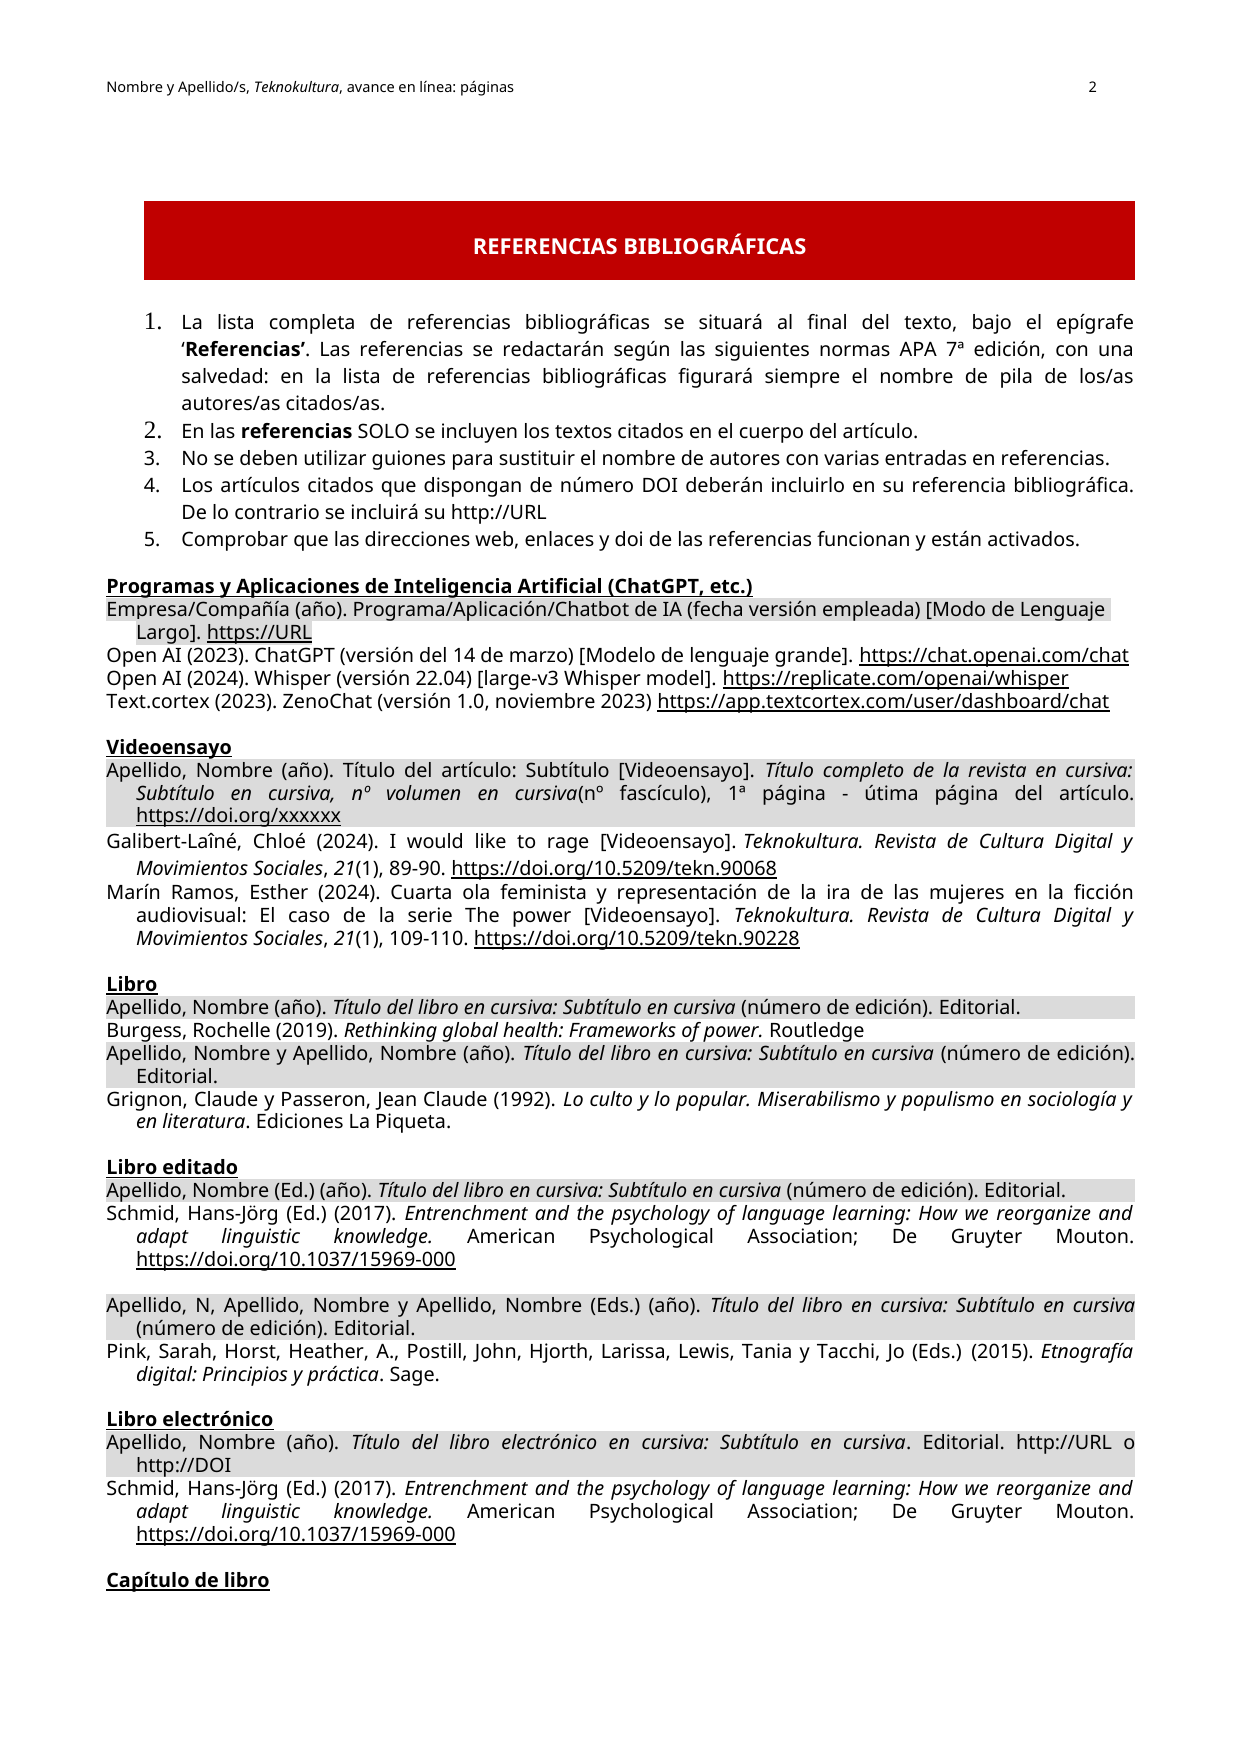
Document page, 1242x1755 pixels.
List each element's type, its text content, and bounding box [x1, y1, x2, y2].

text Capítulo de libro [106, 1569, 1135, 1592]
list En las referencias SOLO se incluyen los textos citados en el cuerpo del artículo. [144, 416, 1135, 444]
text Apellido, Nombre (año). Título del artículo: Subtítulo [Videoensayo]. Título completo de la revista en cursiva: Subtítulo en cursiva, nº volumen en cursiva(nº fascículo), 1ª página - útima página del artículo. https://doi.org/xxxxxx [106, 759, 1135, 827]
text Apellido, N, Apellido, Nombre y Apellido, Nombre (Eds.) (año). Título del libro en cursiva: Subtítulo en cursiva (número de edición). Editorial. [106, 1294, 1135, 1340]
text Videoensayo [106, 736, 1135, 759]
text Open AI (2024). Whisper (versión 22.04) [large-v3 Whisper model]. https://replicate.com/openai/whisper [106, 667, 1135, 690]
text Text.cortex (2023). ZenoChat (versión 1.0, noviembre 2023) https://app.textcortex.com/user/dashboard/chat [106, 690, 1135, 713]
text Open AI (2023). ChatGPT (versión del 14 de marzo) [Modelo de lenguaje grande]. https://chat.openai.com/chat [106, 644, 1135, 667]
text Grignon, Claude y Passeron, Jean Claude (1992). Lo culto y lo popular. Miserabilismo y populismo en sociología y en literatura. Ediciones La Piqueta. [106, 1088, 1135, 1133]
list No se deben utilizar guiones para sustituir el nombre de autores con varias entradas en referencias. [144, 444, 1135, 472]
text Libro electrónico [106, 1408, 1135, 1431]
list Comprobar que las direcciones web, enlaces y doi de las referencias funcionan y están activados. [144, 526, 1135, 552]
text Programas y Aplicaciones de Inteligencia Artificial (ChatGPT, etc.) [106, 575, 1135, 598]
text Galibert-Laîné, Chloé (2024). I would like to rage [Videoensayo]. Teknokultura. Revista de Cultura Digital y Movimientos Sociales, 21(1), 89-90. https://doi.org/10.5209/tekn.90068 [106, 827, 1135, 881]
text Apellido, Nombre (Ed.) (año). Título del libro en cursiva: Subtítulo en cursiva (número de edición). Editorial. [106, 1179, 1135, 1202]
list La lista completa de referencias bibliográficas se situará al final del texto, bajo el epígrafe ‘Referencias’. Las referencias se redactarán según las siguientes normas APA 7ª edición, con una salvedad: en la lista de referencias bibliográficas figurará siempre el nombre de pila de los/as autores/as citados/as. [144, 307, 1135, 416]
text Apellido, Nombre (año). Título del libro en cursiva: Subtítulo en cursiva (número de edición). Editorial. [106, 996, 1135, 1019]
text Libro editado [106, 1156, 1135, 1179]
text Libro [106, 973, 1135, 996]
text Apellido, Nombre (año). Título del libro electrónico en cursiva: Subtítulo en cursiva. Editorial. http://URL o http://DOI [106, 1431, 1135, 1477]
text Empresa/Compañía (año). Programa/Aplicación/Chatbot de IA (fecha versión empleada) [Modo de Lenguaje Largo]. https://URL [106, 598, 1135, 644]
list Los artículos citados que dispongan de número DOI deberán incluirlo en su referencia bibliográfica. De lo contrario se incluirá su http://URL [144, 472, 1135, 526]
text Schmid, Hans-Jörg (Ed.) (2017). Entrenchment and the psychology of language learning: How we reorganize and adapt linguistic knowledge. American Psychological Association; De Gruyter Mouton. https://doi.org/10.1037/15969-000 [106, 1202, 1135, 1271]
text Burgess, Rochelle (2019). Rethinking global health: Frameworks of power. Routledge [106, 1019, 1135, 1042]
text Apellido, Nombre y Apellido, Nombre (año). Título del libro en cursiva: Subtítulo en cursiva (número de edición). Editorial. [106, 1042, 1135, 1088]
text Pink, Sarah, Horst, Heather, A., Postill, John, Hjorth, Larissa, Lewis, Tania y Tacchi, Jo (Eds.) (2015). Etnografía digital: Principios y práctica. Sage. [106, 1340, 1135, 1386]
text REFERENCIAS BIBLIOGRÁFICAS [144, 231, 1135, 261]
text Marín Ramos, Esther (2024). Cuarta ola feminista y representación de la ira de las mujeres en la ficción audiovisual: El caso de la serie The power [Videoensayo]. Teknokultura. Revista de Cultura Digital y Movimientos Sociales, 21(1), 109-110. https://doi.org/10.5209/tekn.90228 [106, 881, 1135, 950]
text Schmid, Hans-Jörg (Ed.) (2017). Entrenchment and the psychology of language learning: How we reorganize and adapt linguistic knowledge. American Psychological Association; De Gruyter Mouton. https://doi.org/10.1037/15969-000 [106, 1477, 1135, 1546]
